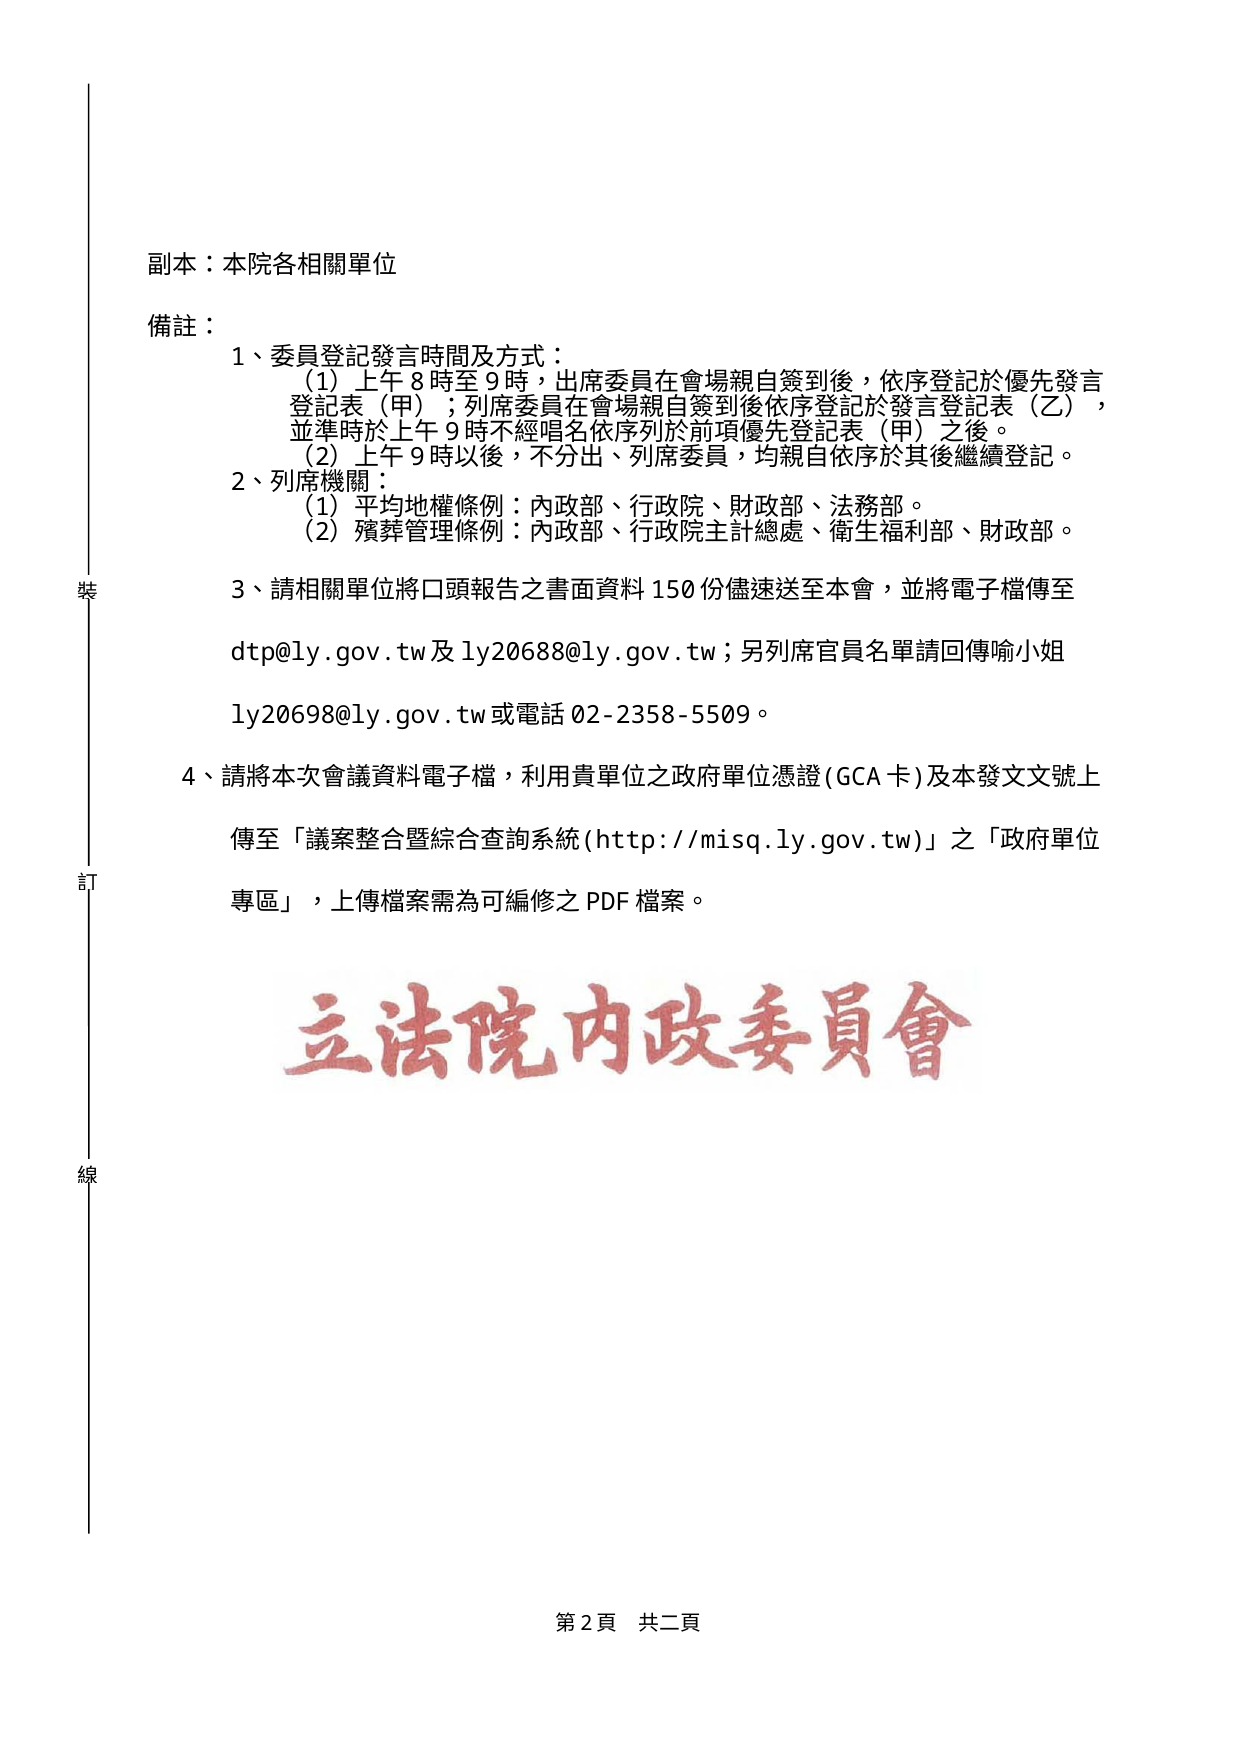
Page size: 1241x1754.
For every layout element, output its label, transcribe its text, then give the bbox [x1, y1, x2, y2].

text 副本：本院各相關單位 [148, 221, 1107, 283]
list 上午8時至9時，出席委員在會場親自簽到後，依序登記於優先發言登記表（甲）；列席委員在會場親自簽到後依序登記於發言登記表（乙），並準時於上午9時不經唱名依序列於前項優先登記表（甲）之後。 [289, 371, 1107, 446]
list 上午9時以後，不分出、列席委員，均親自依序於其後繼續登記。 [289, 446, 1107, 471]
list 列席機關： [230, 471, 1107, 496]
list 殯葬管理條例：內政部、行政院主計總處、衛生福利部、財政部。 [289, 521, 1107, 546]
list 委員登記發言時間及方式： [230, 346, 1107, 371]
text 備註： [148, 283, 1107, 346]
list 平均地權條例：內政部、行政院、財政部、法務部。 [289, 496, 1107, 521]
list 請將本次會議資料電子檔，利用貴單位之政府單位憑證(GCA卡)及本發文文號上傳至「議案整合暨綜合查詢系統(http://misq.ly.gov.tw)」之「政府單位專區」，上傳檔案需為可編修之PDF檔案。 [181, 733, 1107, 921]
list 請相關單位將口頭報告之書面資料150份儘速送至本會，並將電子檔傳至dtp@ly.gov.tw及ly20688@ly.gov.tw；另列席官員名單請回傳喻小姐ly20698@ly.gov.tw或電話02-2358-5509。 [230, 546, 1107, 733]
